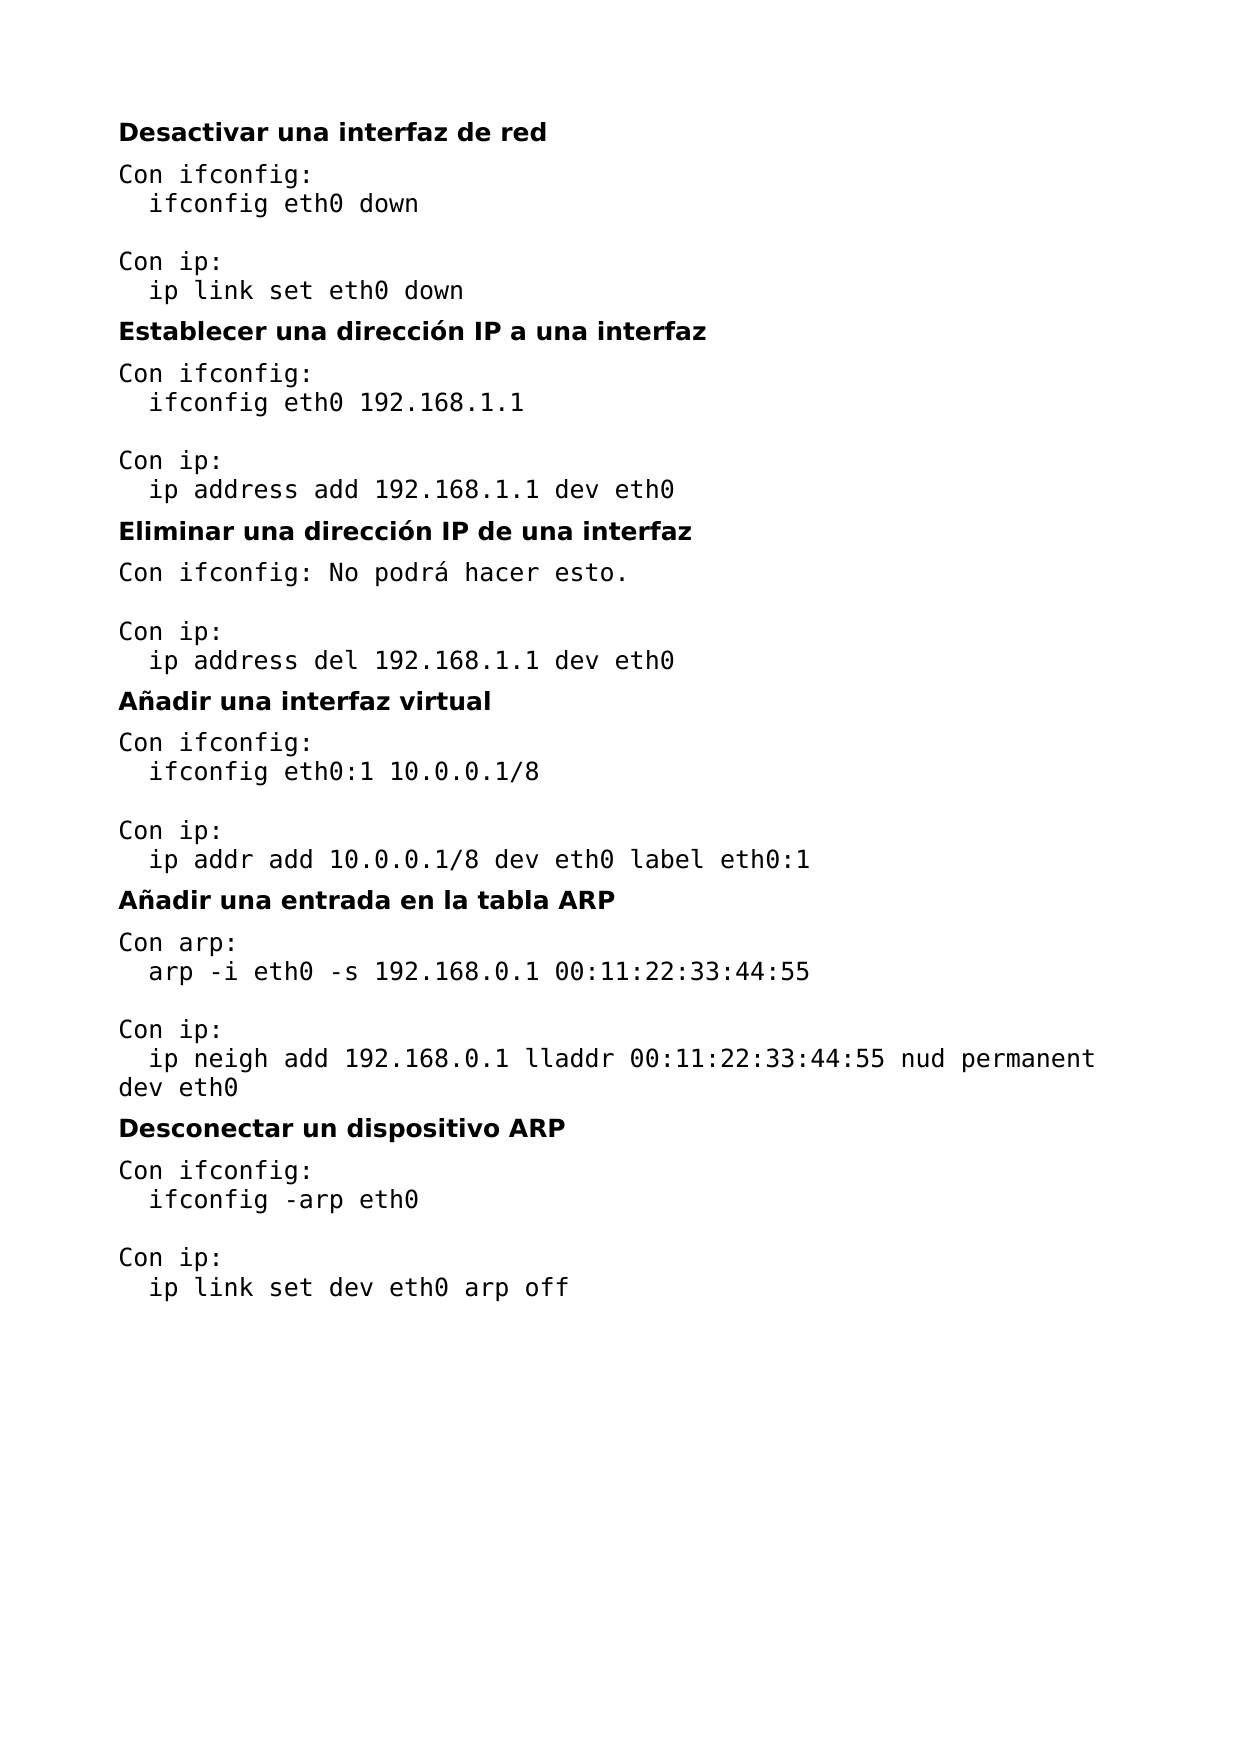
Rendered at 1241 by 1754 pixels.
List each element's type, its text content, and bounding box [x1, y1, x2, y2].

text Con ifconfig: ifconfig -arp eth0 Con ip: ip link set dev eth0 arp off [118, 1156, 1122, 1302]
text Con ifconfig: ifconfig eth0 down Con ip: ip link set eth0 down [118, 160, 1122, 306]
text Con ifconfig: ifconfig eth0 192.168.1.1 Con ip: ip address add 192.168.1.1 dev eth0 [118, 359, 1122, 505]
text Añadir una entrada en la tabla ARP [118, 886, 1122, 915]
text Con arp: arp -i eth0 -s 192.168.0.1 00:11:22:33:44:55 Con ip: ip neigh add 192.168.0.1 lladdr 00:11:22:33:44:55 nud permanent dev eth0 [118, 928, 1122, 1103]
text Desconectar un dispositivo ARP [118, 1114, 1122, 1144]
text Establecer una dirección IP a una interfaz [118, 317, 1122, 347]
text Con ifconfig: ifconfig eth0:1 10.0.0.1/8 Con ip: ip addr add 10.0.0.1/8 dev eth0 label eth0:1 [118, 728, 1122, 874]
text Con ifconfig: No podrá hacer esto. Con ip: ip address del 192.168.1.1 dev eth0 [118, 558, 1122, 675]
text Desactivar una interfaz de red [118, 118, 1122, 147]
text Añadir una interfaz virtual [118, 687, 1122, 716]
text Eliminar una dirección IP de una interfaz [118, 517, 1122, 546]
